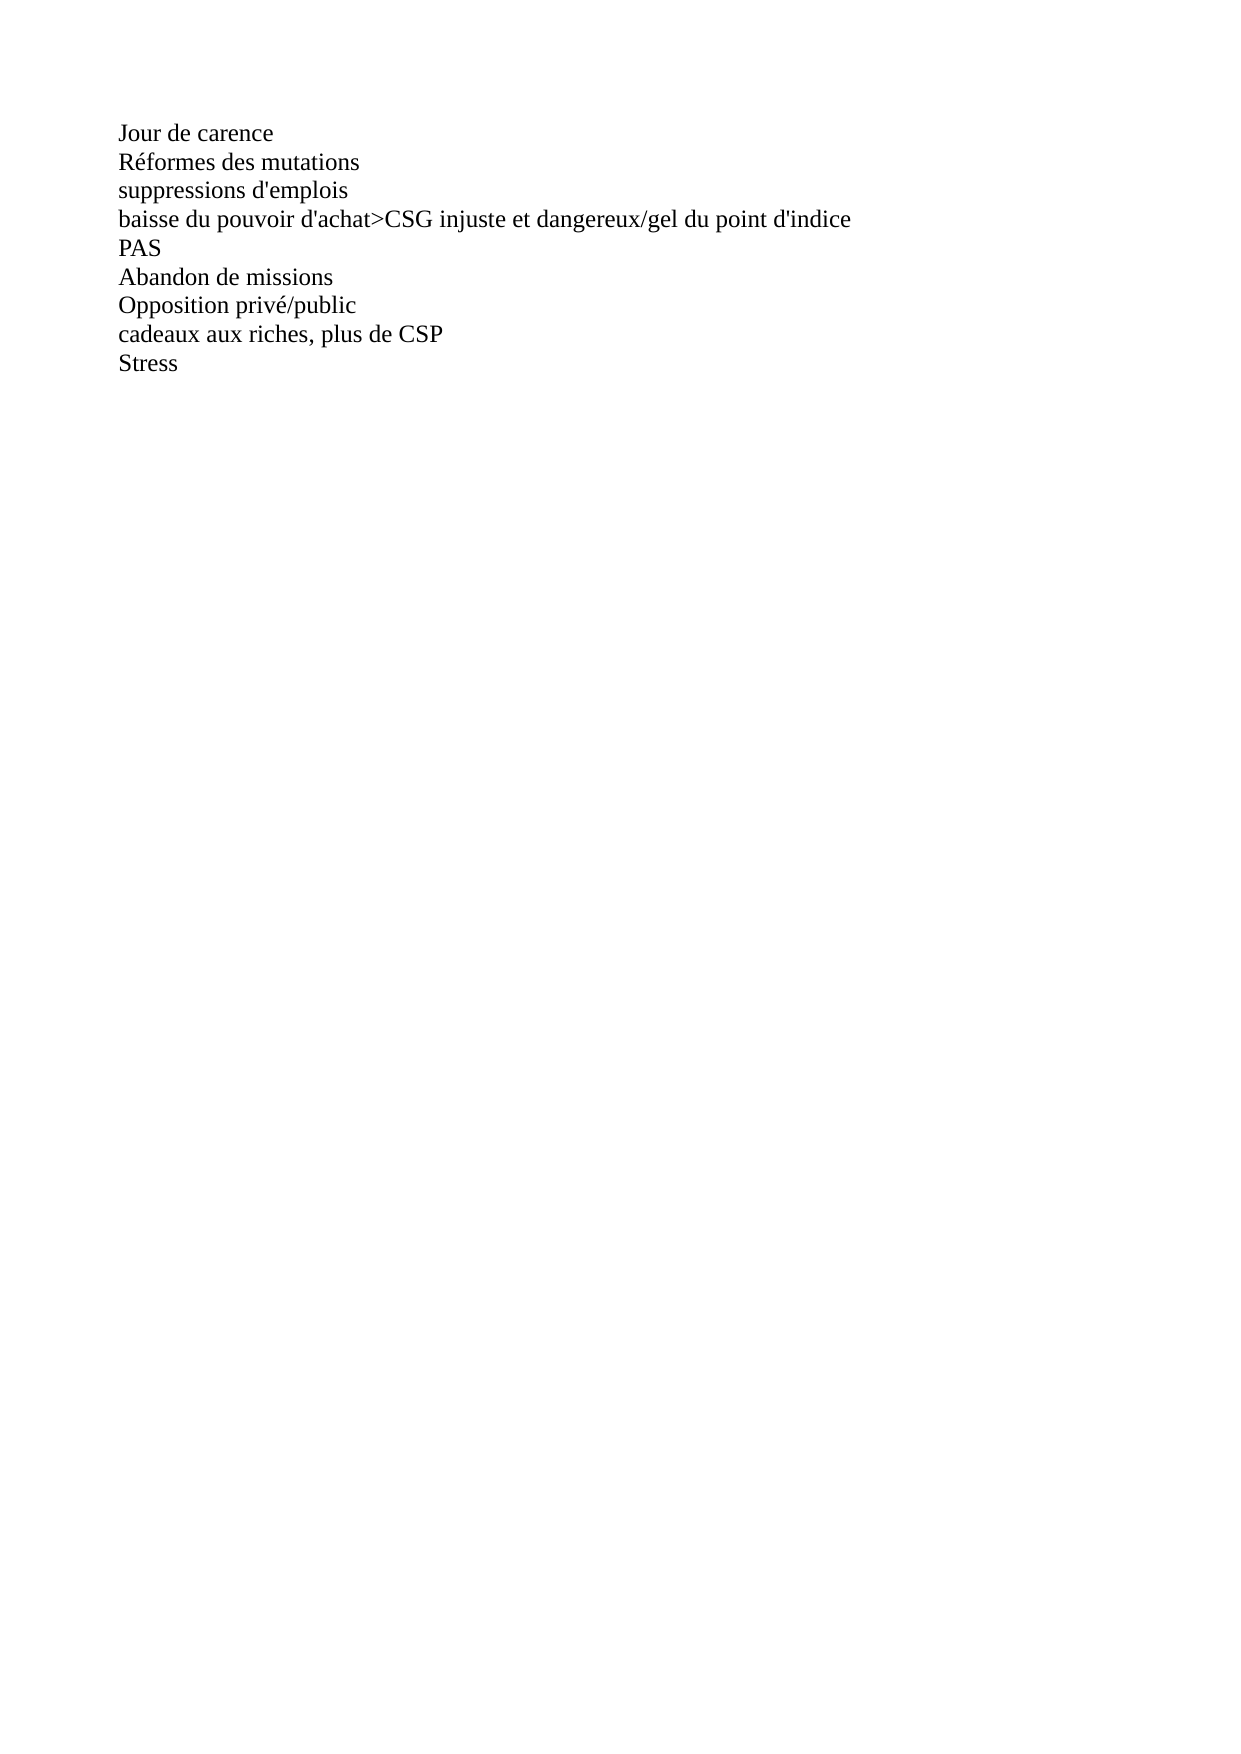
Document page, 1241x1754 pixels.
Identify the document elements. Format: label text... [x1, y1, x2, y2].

text PAS [118, 233, 1122, 262]
text Réformes des mutations [118, 147, 1122, 176]
text cadeaux aux riches, plus de CSP [118, 319, 1122, 348]
text Abandon de missions [118, 262, 1122, 291]
text Opposition privé/public [118, 291, 1122, 319]
text Jour de carence [118, 118, 1122, 147]
text baisse du pouvoir d'achat>CSG injuste et dangereux/gel du point d'indice [118, 204, 1122, 233]
text suppressions d'emplois [118, 176, 1122, 204]
text Stress [118, 348, 1122, 377]
